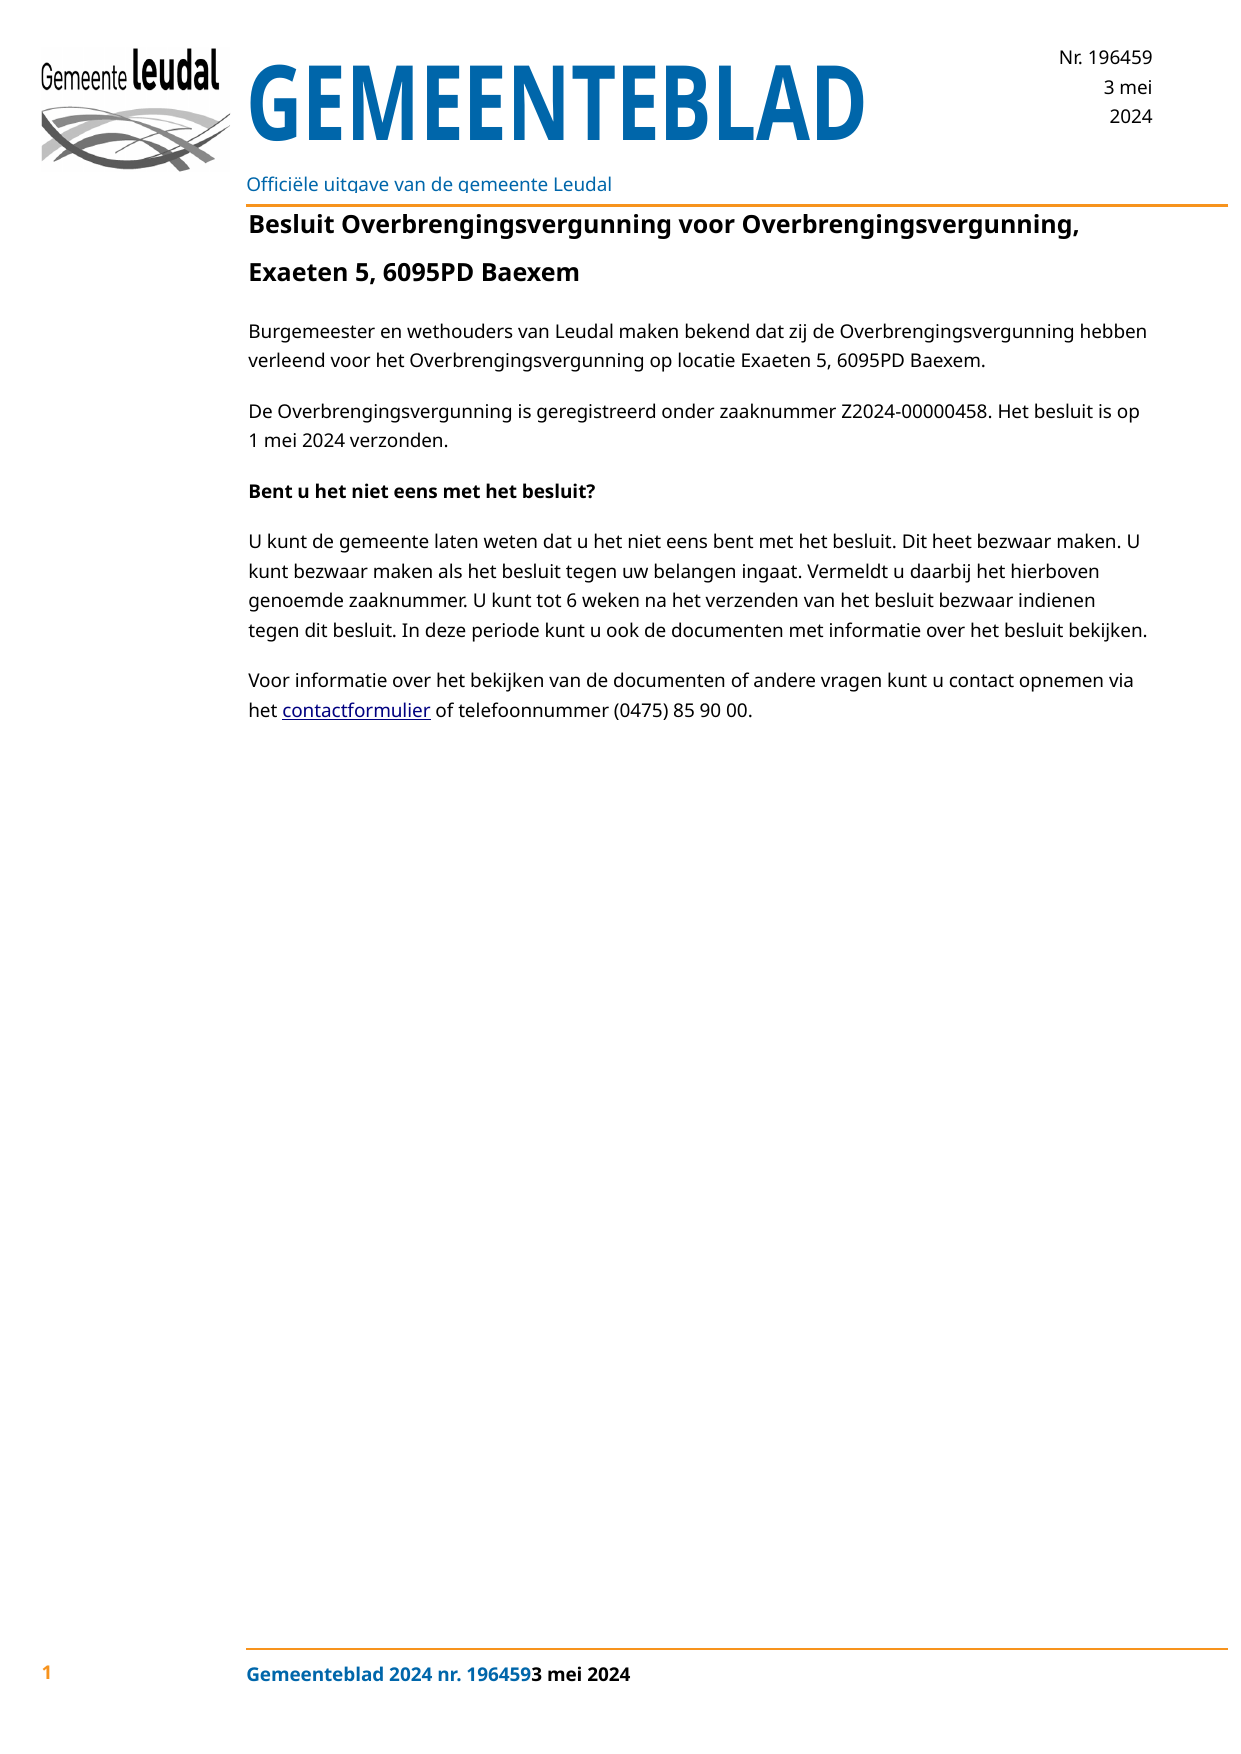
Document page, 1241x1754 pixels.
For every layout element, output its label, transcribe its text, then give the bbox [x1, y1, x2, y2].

picture [41, 47, 231, 172]
text Besluit Overbrengingsvergunning voor Overbrengingsvergunning, Exaeten 5, 6095PD Baexem [248, 207, 1152, 288]
text Bent u het niet eens met het besluit? [248, 478, 1152, 504]
text Voor informatie over het bekijken van de documenten of andere vragen kunt u contact opnemen via het contactformulier of telefoonnummer (0475) 85 90 00. [248, 667, 1152, 723]
text Burgemeester en wethouders van Leudal maken bekend dat zij de Overbrengingsvergunning hebben verleend voor het Overbrengingsvergunning op locatie Exaeten 5, 6095PD Baexem. [248, 318, 1152, 373]
text U kunt de gemeente laten weten dat u het niet eens bent met het besluit. Dit heet bezwaar maken. U kunt bezwaar maken als het besluit tegen uw belangen ingaat. Vermeldt u daarbij het hierboven genoemde zaaknummer. U kunt tot 6 weken na het verzenden van het besluit bezwaar indienen tegen dit besluit. In deze periode kunt u ook de documenten met informatie over het besluit bekijken. [248, 528, 1152, 643]
text De Overbrengingsvergunning is geregistreerd onder zaaknummer Z2024-00000458. Het besluit is op 1 mei 2024 verzonden. [248, 398, 1152, 453]
